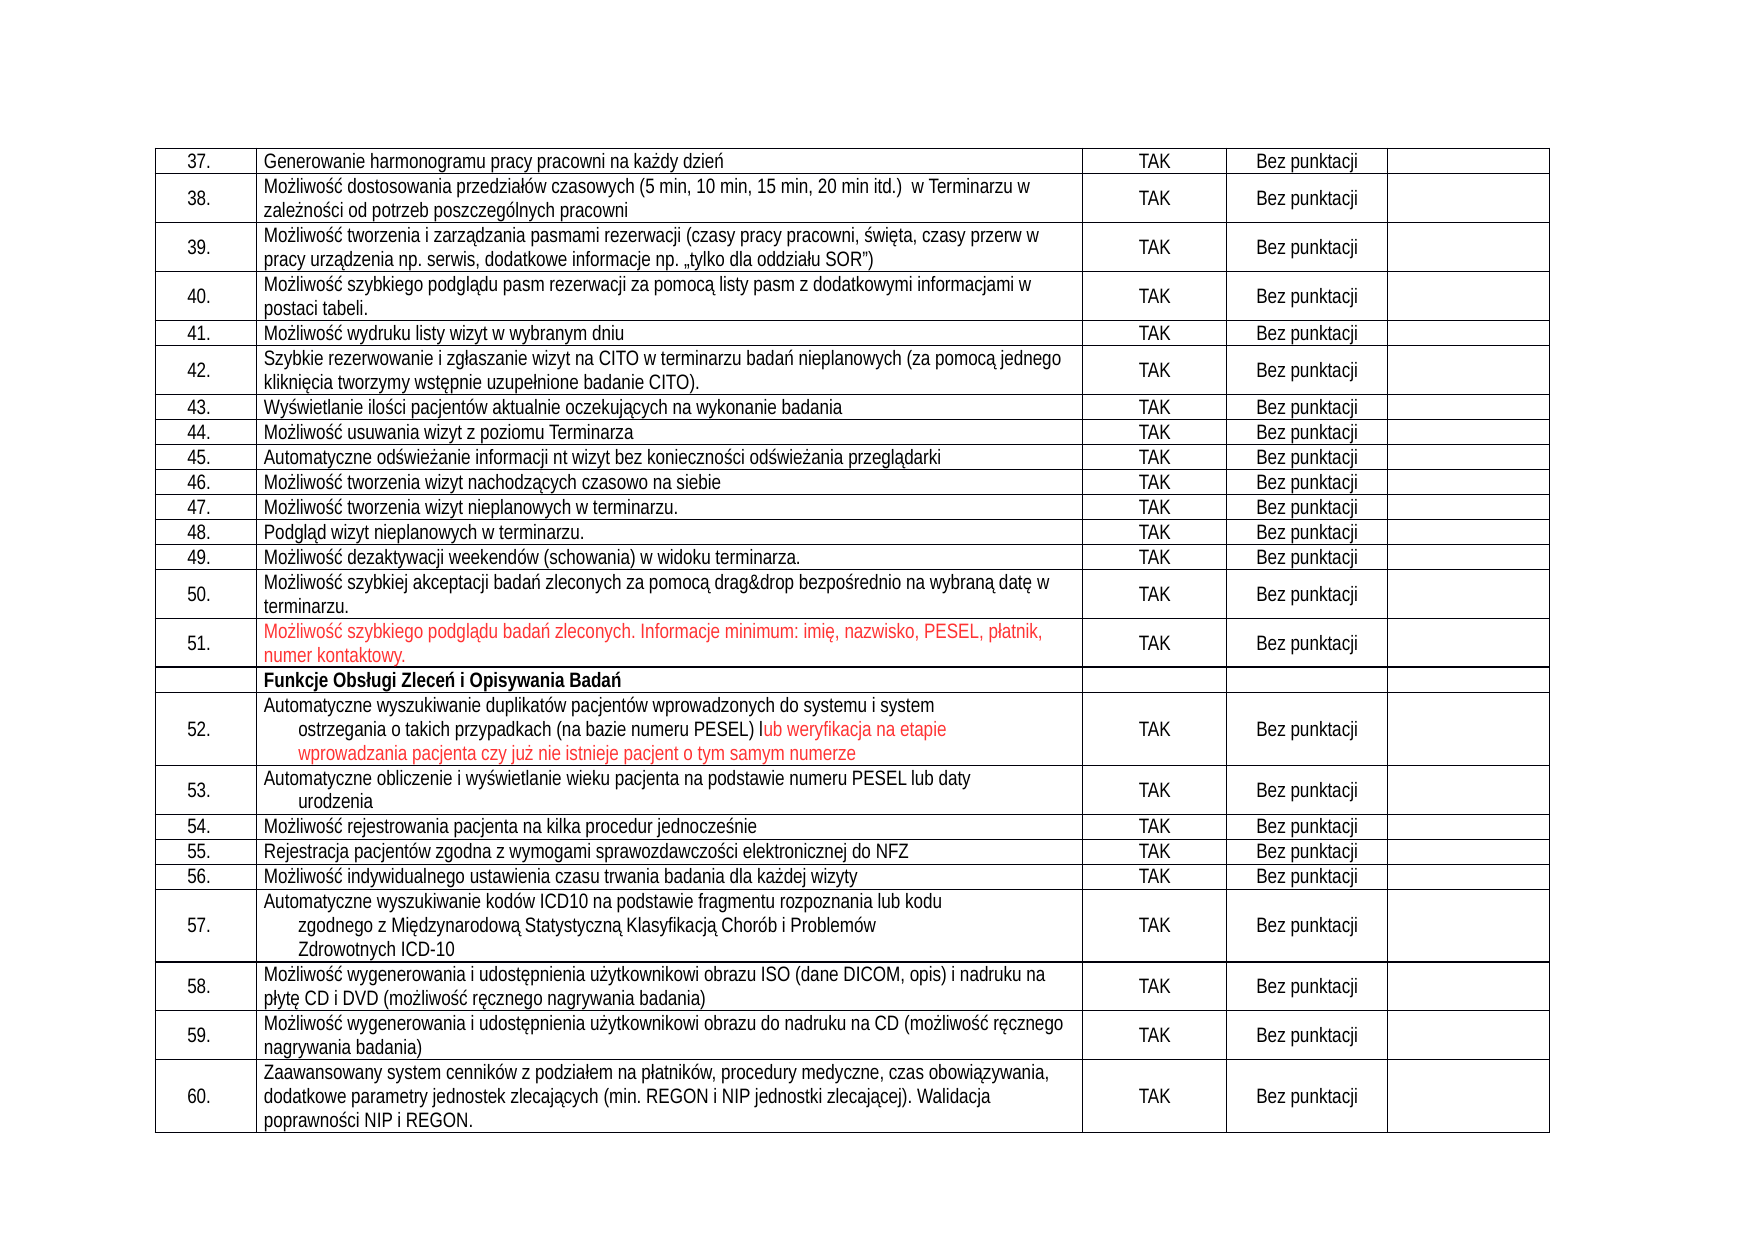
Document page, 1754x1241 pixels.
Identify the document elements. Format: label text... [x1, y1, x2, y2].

table_cell Wyświetlanie ilości pacjentów aktualnie oczekujących na wykonanie badania [257, 395, 1082, 418]
table_cell [1388, 321, 1549, 344]
table_cell Rejestracja pacjentów zgodna z wymogami sprawozdawczości elektronicznej do NFZ [257, 840, 1082, 863]
table_cell Możliwość szybkiej akceptacji badań zleconych za pomocą drag&drop bezpośrednio na wybraną datę w terminarzu. [257, 570, 1082, 617]
table_cell [1388, 395, 1549, 418]
table_cell [1388, 346, 1549, 393]
table_cell Bez punktacji [1227, 890, 1387, 961]
table_cell Bez punktacji [1227, 693, 1387, 764]
table_cell Bez punktacji [1227, 174, 1387, 222]
table_cell [156, 570, 256, 617]
table_cell TAK [1083, 570, 1226, 617]
table_cell Bez punktacji [1227, 223, 1387, 271]
table_cell [156, 1011, 256, 1059]
table_cell Możliwość dostosowania przedziałów czasowych (5 min, 10 min, 15 min, 20 min itd.) w Terminarzu w zależności od potrzeb poszczególnych pracowni [257, 174, 1082, 222]
table_cell Możliwość wygenerowania i udostępnienia użytkownikowi obrazu do nadruku na CD (możliwość ręcznego nagrywania badania) [257, 1011, 1082, 1059]
table_cell Bez punktacji [1227, 570, 1387, 617]
table_cell Bez punktacji [1227, 1060, 1387, 1132]
table_cell Bez punktacji [1227, 445, 1387, 468]
table_cell Automatyczne obliczenie i wyświetlanie wieku pacjenta na podstawie numeru PESEL lub daty urodzenia [257, 766, 1082, 813]
table_cell [1388, 420, 1549, 443]
table_cell Zaawansowany system cenników z podziałem na płatników, procedury medyczne, czas obowiązywania, dodatkowe parametry jednostek zlecających (min. REGON i NIP jednostki zlecającej). Walidacja poprawności NIP i REGON. [257, 1060, 1082, 1132]
table_cell TAK [1083, 420, 1226, 443]
table_cell [1388, 570, 1549, 617]
table_cell TAK [1083, 272, 1226, 319]
table_cell [1388, 445, 1549, 468]
table_cell TAK [1083, 520, 1226, 543]
table_cell [156, 815, 256, 838]
table_cell TAK [1083, 815, 1226, 838]
table_cell Bez punktacji [1227, 395, 1387, 418]
table_cell Możliwość indywidualnego ustawienia czasu trwania badania dla każdej wizyty [257, 865, 1082, 888]
table_cell Bez punktacji [1227, 766, 1387, 813]
table_cell TAK [1083, 149, 1226, 173]
table_cell [156, 149, 256, 173]
table_cell [1388, 495, 1549, 518]
table_cell Bez punktacji [1227, 865, 1387, 888]
table_cell TAK [1083, 865, 1226, 888]
table_cell TAK [1083, 470, 1226, 493]
table_cell [1388, 815, 1549, 838]
table_cell [1388, 693, 1549, 764]
table_cell Automatyczne odświeżanie informacji nt wizyt bez konieczności odświeżania przeglądarki [257, 445, 1082, 468]
table_cell TAK [1083, 445, 1226, 468]
table_cell [156, 272, 256, 319]
table_cell [156, 619, 256, 666]
table_cell Funkcje Obsługi Zleceń i Opisywania Badań [257, 668, 1082, 692]
table_cell [156, 445, 256, 468]
table_cell Bez punktacji [1227, 149, 1387, 173]
table_cell [1388, 1060, 1549, 1132]
table_cell Bez punktacji [1227, 495, 1387, 518]
table_cell TAK [1083, 321, 1226, 344]
table_cell Bez punktacji [1227, 1011, 1387, 1059]
table_cell Możliwość szybkiego podglądu badań zleconych. Informacje minimum: imię, nazwisko, PESEL, płatnik, numer kontaktowy. [257, 619, 1082, 666]
table_cell Możliwość tworzenia i zarządzania pasmami rezerwacji (czasy pracy pracowni, święta, czasy przerw w pracy urządzenia np. serwis, dodatkowe informacje np. „tylko dla oddziału SOR”) [257, 223, 1082, 271]
table_cell Bez punktacji [1227, 321, 1387, 344]
table_cell [1227, 668, 1387, 692]
table_cell [156, 395, 256, 418]
table_cell TAK [1083, 495, 1226, 518]
table_cell [156, 495, 256, 518]
table_cell Bez punktacji [1227, 545, 1387, 568]
table_cell Bez punktacji [1227, 272, 1387, 319]
table_cell Możliwość tworzenia wizyt nachodzących czasowo na siebie [257, 470, 1082, 493]
table_cell [156, 963, 256, 1010]
table_cell [156, 1060, 256, 1132]
table_cell Możliwość usuwania wizyt z poziomu Terminarza [257, 420, 1082, 443]
table_cell [156, 693, 256, 764]
table_cell [156, 420, 256, 443]
table_cell [1388, 963, 1549, 1010]
table_cell [1388, 619, 1549, 666]
table_cell [156, 470, 256, 493]
table_cell Możliwość wygenerowania i udostępnienia użytkownikowi obrazu ISO (dane DICOM, opis) i nadruku na płytę CD i DVD (możliwość ręcznego nagrywania badania) [257, 963, 1082, 1010]
table_cell [1388, 223, 1549, 271]
table_cell [1388, 149, 1549, 173]
table_cell [1388, 668, 1549, 692]
table_cell [156, 223, 256, 271]
table_cell Automatyczne wyszukiwanie kodów ICD10 na podstawie fragmentu rozpoznania lub kodu zgodnego z Międzynarodową Statystyczną Klasyfikacją Chorób i Problemów Zdrowotnych ICD-10 [257, 890, 1082, 961]
table_cell [156, 865, 256, 888]
table_cell TAK [1083, 890, 1226, 961]
table_cell [156, 668, 256, 692]
table_cell [1388, 840, 1549, 863]
table_cell TAK [1083, 840, 1226, 863]
table_cell Możliwość tworzenia wizyt nieplanowych w terminarzu. [257, 495, 1082, 518]
table_cell [1388, 520, 1549, 543]
table_cell [1083, 668, 1226, 692]
table_cell TAK [1083, 963, 1226, 1010]
table_cell Bez punktacji [1227, 470, 1387, 493]
table_cell [156, 174, 256, 222]
table_cell [1388, 470, 1549, 493]
table_cell [1388, 766, 1549, 813]
table_cell Bez punktacji [1227, 346, 1387, 393]
table_cell Możliwość rejestrowania pacjenta na kilka procedur jednocześnie [257, 815, 1082, 838]
table_cell [1388, 272, 1549, 319]
table_cell Bez punktacji [1227, 815, 1387, 838]
table_cell Bez punktacji [1227, 840, 1387, 863]
table_cell Możliwość szybkiego podglądu pasm rezerwacji za pomocą listy pasm z dodatkowymi informacjami w postaci tabeli. [257, 272, 1082, 319]
table_cell [156, 321, 256, 344]
table_cell Automatyczne wyszukiwanie duplikatów pacjentów wprowadzonych do systemu i system ostrzegania o takich przypadkach (na bazie numeru PESEL) lub weryfikacja na etapie wprowadzania pacjenta czy już nie istnieje pacjent o tym samym numerze [257, 693, 1082, 764]
table_cell [156, 520, 256, 543]
table_cell Bez punktacji [1227, 420, 1387, 443]
table_cell [156, 766, 256, 813]
table_cell TAK [1083, 395, 1226, 418]
table_cell [1388, 1011, 1549, 1059]
table_cell Bez punktacji [1227, 520, 1387, 543]
table_cell [1388, 174, 1549, 222]
table_cell Generowanie harmonogramu pracy pracowni na każdy dzień [257, 149, 1082, 173]
table_cell TAK [1083, 619, 1226, 666]
table_cell TAK [1083, 1060, 1226, 1132]
table_cell Możliwość dezaktywacji weekendów (schowania) w widoku terminarza. [257, 545, 1082, 568]
table_cell [156, 890, 256, 961]
table_cell [156, 545, 256, 568]
table_cell [1388, 545, 1549, 568]
table_cell TAK [1083, 545, 1226, 568]
table_cell Bez punktacji [1227, 619, 1387, 666]
table_cell TAK [1083, 223, 1226, 271]
table_cell TAK [1083, 174, 1226, 222]
table_cell Bez punktacji [1227, 963, 1387, 1010]
table_cell TAK [1083, 693, 1226, 764]
table_cell [156, 346, 256, 393]
table_cell [1388, 890, 1549, 961]
table_cell [156, 840, 256, 863]
table_cell Szybkie rezerwowanie i zgłaszanie wizyt na CITO w terminarzu badań nieplanowych (za pomocą jednego kliknięcia tworzymy wstępnie uzupełnione badanie CITO). [257, 346, 1082, 393]
table_cell Możliwość wydruku listy wizyt w wybranym dniu [257, 321, 1082, 344]
table_cell [1388, 865, 1549, 888]
table_cell Podgląd wizyt nieplanowych w terminarzu. [257, 520, 1082, 543]
table_cell TAK [1083, 1011, 1226, 1059]
table_cell TAK [1083, 766, 1226, 813]
table_cell TAK [1083, 346, 1226, 393]
